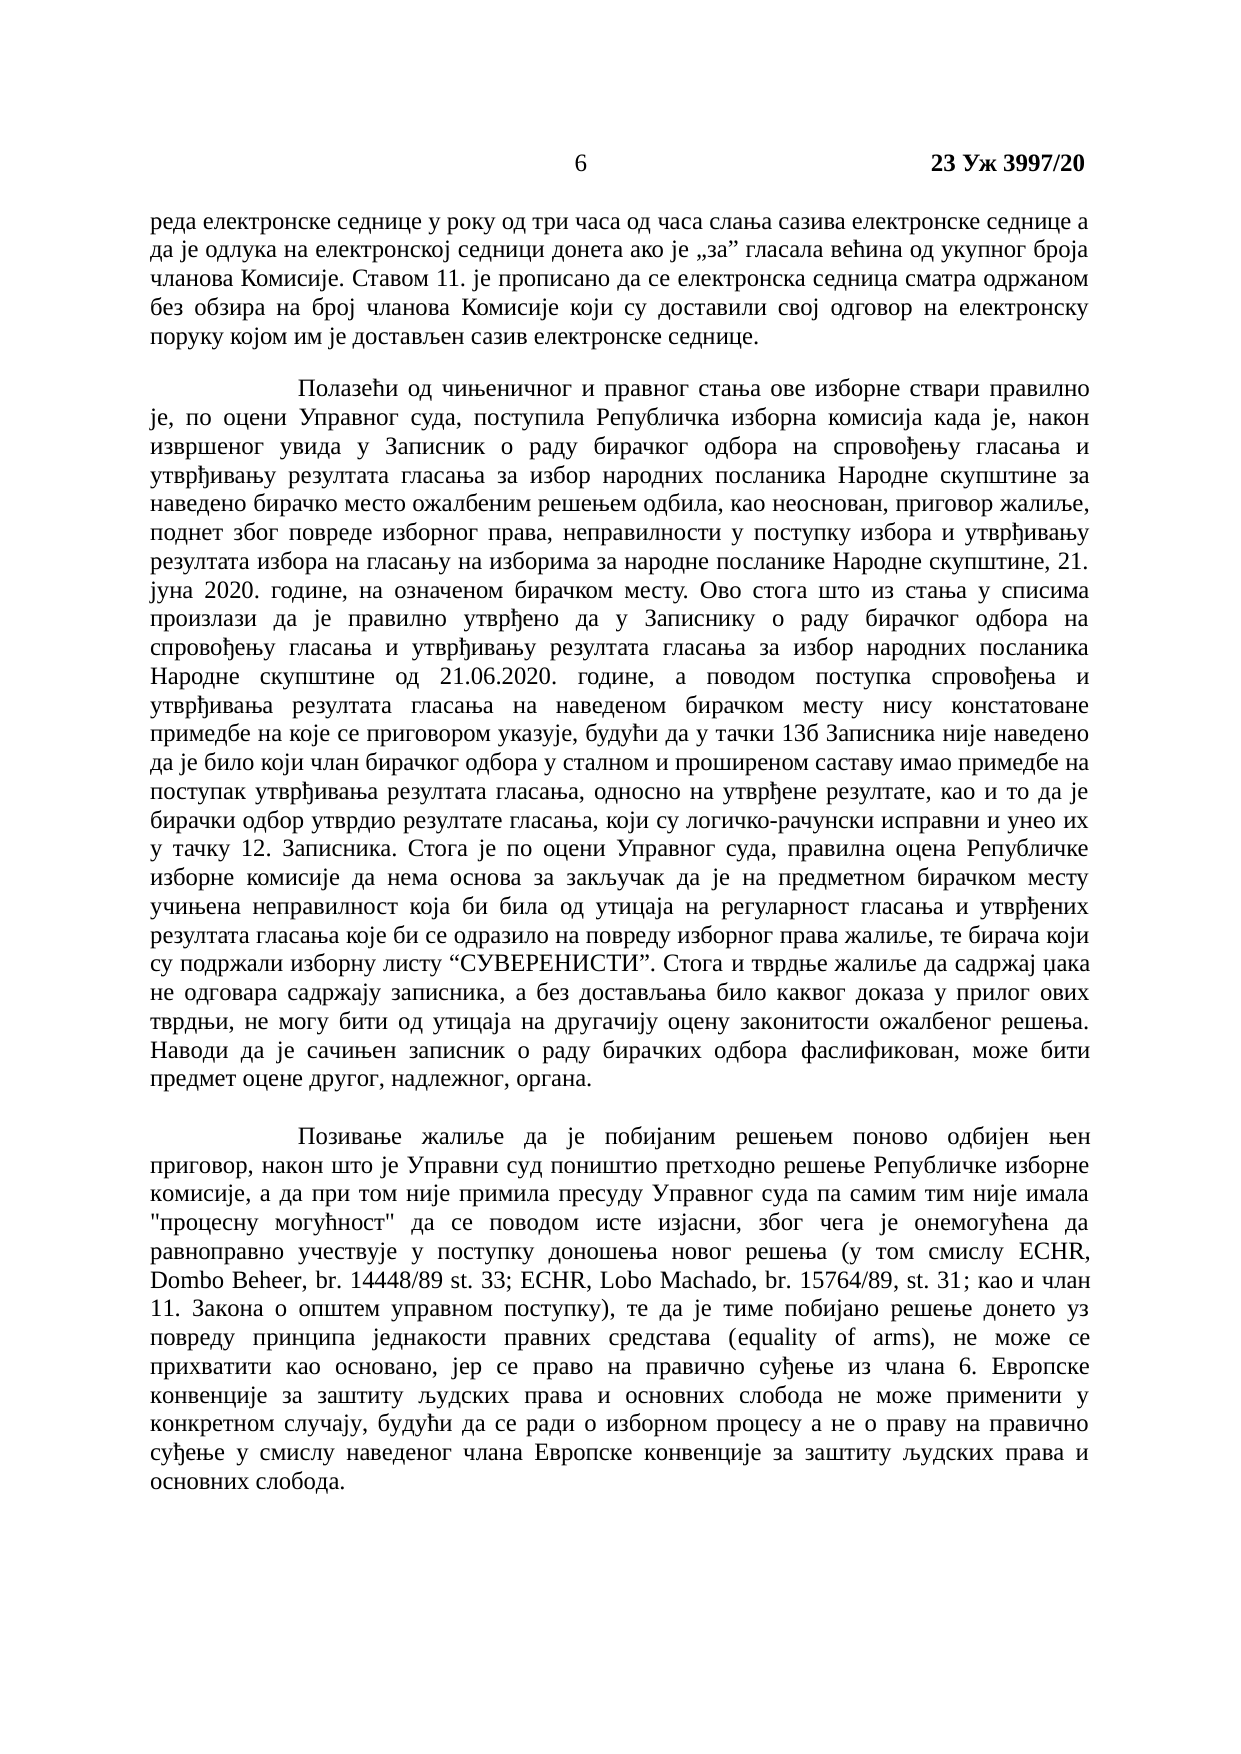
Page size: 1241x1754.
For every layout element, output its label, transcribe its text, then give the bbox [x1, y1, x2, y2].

text Полазећи од чињеничног и правног стања ове изборне ствари правилно је, по оцени Управног суда, поступила Републичка изборна комисија када је, након извршеног увида у Записник о раду бирачког одбора на спровођењу гласања и утврђивању резултата гласања за избор народних посланика Народне скупштине за наведено бирачко место ожалбеним решењем одбила, као неоснован, приговор жалиље, поднет због повреде изборног права, неправилности у поступку избора и утврђивању резултата избора на гласању на изборима за народне посланике Народне скупштине, 21. јуна 2020. године, на означеном бирачком месту. Ово стога што из стања у списима произлази да је правилно утврђено да у Записнику о раду бирачког одбора на спровођењу гласања и утврђивању резултата гласања за избор народних посланика Народне скупштине од 21.06.2020. године, а поводом поступка спровођења и утврђивања резултата гласања на наведеном бирачком месту нису констатоване примедбе на које се приговором указује, будући да у тачки 13б Записника није наведено да је било који члан бирачког одбора у сталном и проширеном саставу имао примедбе на поступак утврђивања резултата гласања, односно на утврђене резултате, као и то да је бирачки одбор утврдио резултате гласања, који су логичко-рачунски исправни и унео их у тачку 12. Записника. Стога је по оцени Управног суда, правилна оцена Републичке изборне комисије да нема основа за закључак да је на предметном бирачком месту учињена неправилност која би била од утицаја на регуларност гласања и утврђених резултата гласања које би се одразило на повреду изборног права жалиље, те бирача који су подржали изборну листу “СУВЕРЕНИСТИ”. Стога и тврдње жалиље да садржај џака не одговара садржају записника, а без достављања било каквог доказа у прилог ових тврдњи, не могу бити од утицаја на другачију оцену законитости ожалбеног решења. Наводи да је сачињен записник о раду бирачких одбора фаслификован, може бити предмет оцене другог, надлежног, органа. [150, 373, 1091, 1092]
text реда електронске седнице у року од три часа од часа слања сазива електронске седнице а да је одлука на електронској седници донета ако је „за” гласала већина од укупног броја чланова Комисије. Ставом 11. је прописано да се електронска седница сматра одржаном без обзира на број чланова Комисије који су доставили свој одговор на електронску поруку којом им је достављен сазив електронске седнице. [150, 206, 1091, 349]
text Позивање жалиље да је побијаним решењем поново одбијен њен приговор, након што је Управни суд поништио претходно решење Републичке изборне комисије, а да при том није примила пресуду Управног суда па самим тим није имала "процесну могућност" да се поводом исте изјасни, због чега је онемогућена да равноправно учествује у поступку доношења новог решења (у том смислу ECHR, Dombo Beheer, br. 14448/89 st. 33; ECHR, Lobo Machado, br. 15764/89, st. 31; као и члан 11. Закона о општем управном поступку), те да је тиме побијано решење донето уз повреду принципа једнакости правних средстава (equality of arms), не може се прихватити као основано, јер се право на правично суђење из члана 6. Европске конвенције за заштиту људских права и основних слобода не може применити у конкретном случају, будући да се ради о изборном процесу а не о праву на правично суђење у смислу наведеног члана Европске конвенције за заштиту људских права и основних слобода. [150, 1121, 1091, 1495]
